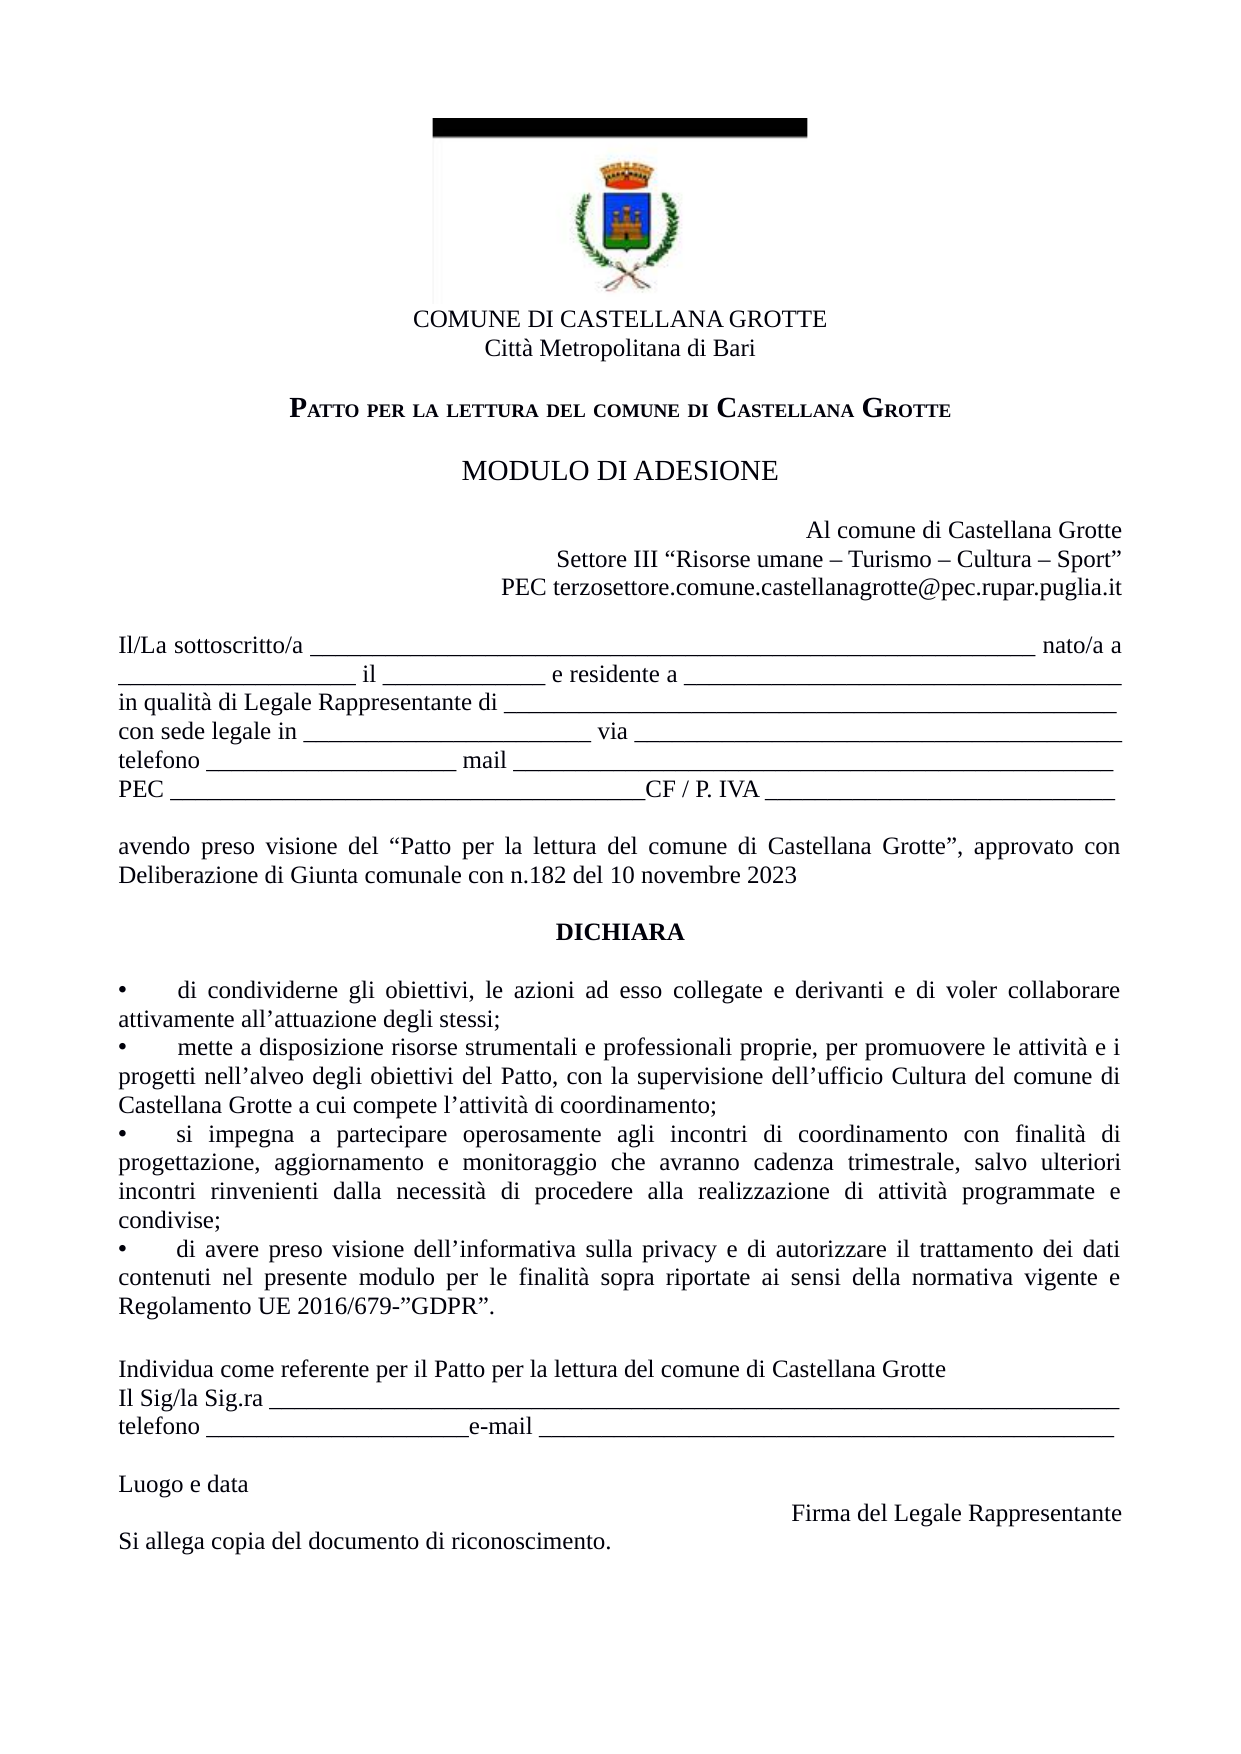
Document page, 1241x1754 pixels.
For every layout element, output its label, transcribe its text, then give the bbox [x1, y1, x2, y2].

text Il/La sottoscritto/a __________________________________________________________ nato/a a ___________________ il _____________ e residente a ___________________________________ in qualità di Legale Rappresentante di _________________________________________________ [118, 630, 1122, 716]
text telefono _____________________e-mail ______________________________________________ [118, 1411, 1122, 1440]
text PEC terzosettore.comune.castellanagrotte@pec.rupar.puglia.it [118, 572, 1122, 601]
list di condividerne gli obiettivi, le azioni ad esso collegate e derivanti e di voler collaborare attivamente all’attuazione degli stessi; [118, 975, 1122, 1032]
picture [432, 118, 808, 304]
list mette a disposizione risorse strumentali e professionali proprie, per promuovere le attività e i progetti nell’alveo degli obiettivi del Patto, con la supervisione dell’ufficio Cultura del comune di Castellana Grotte a cui compete l’attività di coordinamento; [118, 1032, 1122, 1119]
text Luogo e data [118, 1469, 1122, 1498]
text COMUNE DI CASTELLANA GROTTE [118, 304, 1122, 333]
text avendo preso visione del “Patto per la lettura del comune di Castellana Grotte”, approvato con Deliberazione di Giunta comunale con n.182 del 10 novembre 2023 [118, 831, 1122, 889]
text Settore III “Risorse umane – Turismo – Cultura – Sport” [118, 544, 1122, 572]
text Il Sig/la Sig.ra ____________________________________________________________________ [118, 1383, 1122, 1411]
text Città Metropolitana di Bari [118, 333, 1122, 362]
text con sede legale in _______________________ via _______________________________________ telefono ____________________ mail ________________________________________________ [118, 716, 1122, 774]
text Al comune di Castellana Grotte [118, 515, 1122, 544]
text DICHIARA [118, 917, 1122, 946]
text Firma del Legale Rappresentante [118, 1498, 1122, 1526]
list si impegna a partecipare operosamente agli incontri di coordinamento con finalità di progettazione, aggiornamento e monitoraggio che avranno cadenza trimestrale, salvo ulteriori incontri rinvenienti dalla necessità di procedere alla realizzazione di attività programmate e condivise; [118, 1119, 1122, 1234]
text Si allega copia del documento di riconoscimento. [118, 1526, 1122, 1555]
text Patto per la lettura del comune di Castellana Grotte [118, 390, 1122, 424]
text MODULO DI ADESIONE [118, 453, 1122, 486]
list di avere preso visione dell’informativa sulla privacy e di autorizzare il trattamento dei dati contenuti nel presente modulo per le finalità sopra riportate ai sensi della normativa vigente e Regolamento UE 2016/679-”GDPR”. [118, 1234, 1122, 1320]
text PEC ______________________________________CF / P. IVA ____________________________ [118, 774, 1122, 802]
text Individua come referente per il Patto per la lettura del comune di Castellana Grotte [118, 1354, 1122, 1383]
